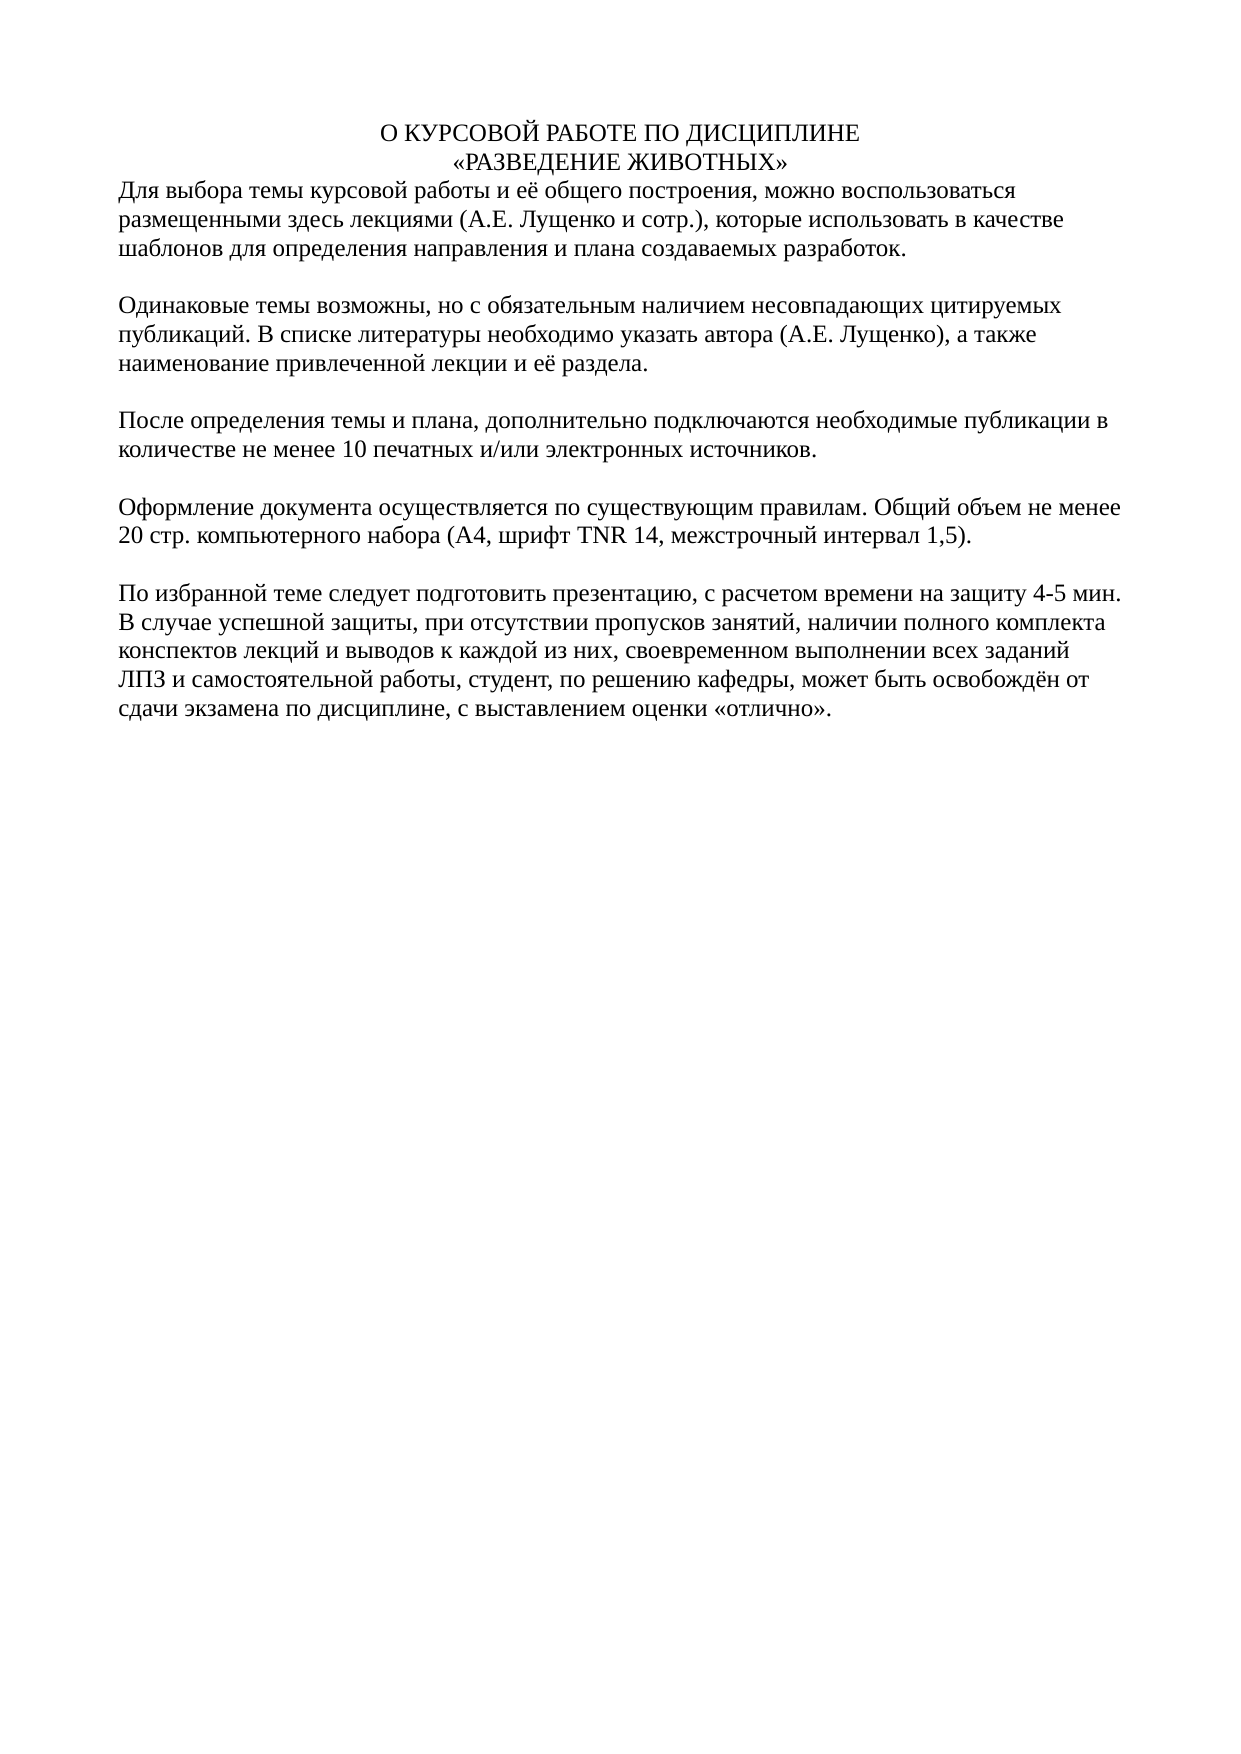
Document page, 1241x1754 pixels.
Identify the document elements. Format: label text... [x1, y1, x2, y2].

text Для выбора темы курсовой работы и её общего построения, можно воспользоваться размещенными здесь лекциями (А.Е. Лущенко и сотр.), которые использовать в качестве шаблонов для определения направления и плана создаваемых разработок. [118, 176, 1122, 262]
text Одинаковые темы возможны, но с обязательным наличием несовпадающих цитируемых публикаций. В списке литературы необходимо указать автора (А.Е. Лущенко), а также наименование привлеченной лекции и её раздела. [118, 291, 1122, 377]
text О КУРСОВОЙ РАБОТЕ ПО ДИСЦИПЛИНЕ [118, 118, 1122, 147]
text «РАЗВЕДЕНИЕ ЖИВОТНЫХ» [118, 147, 1122, 176]
text Оформление документа осуществляется по существующим правилам. Общий объем не менее 20 стр. компьютерного набора (А4, шрифт TNR 14, межстрочный интервал 1,5). [118, 492, 1122, 549]
text По избранной теме следует подготовить презентацию, с расчетом времени на защиту 4-5 мин. В случае успешной защиты, при отсутствии пропусков занятий, наличии полного комплекта конспектов лекций и выводов к каждой из них, своевременном выполнении всех заданий ЛПЗ и самостоятельной работы, студент, по решению кафедры, может быть освобождён от сдачи экзамена по дисциплине, с выставлением оценки «отлично». [118, 578, 1122, 722]
text После определения темы и плана, дополнительно подключаются необходимые публикации в количестве не менее 10 печатных и/или электронных источников. [118, 406, 1122, 463]
